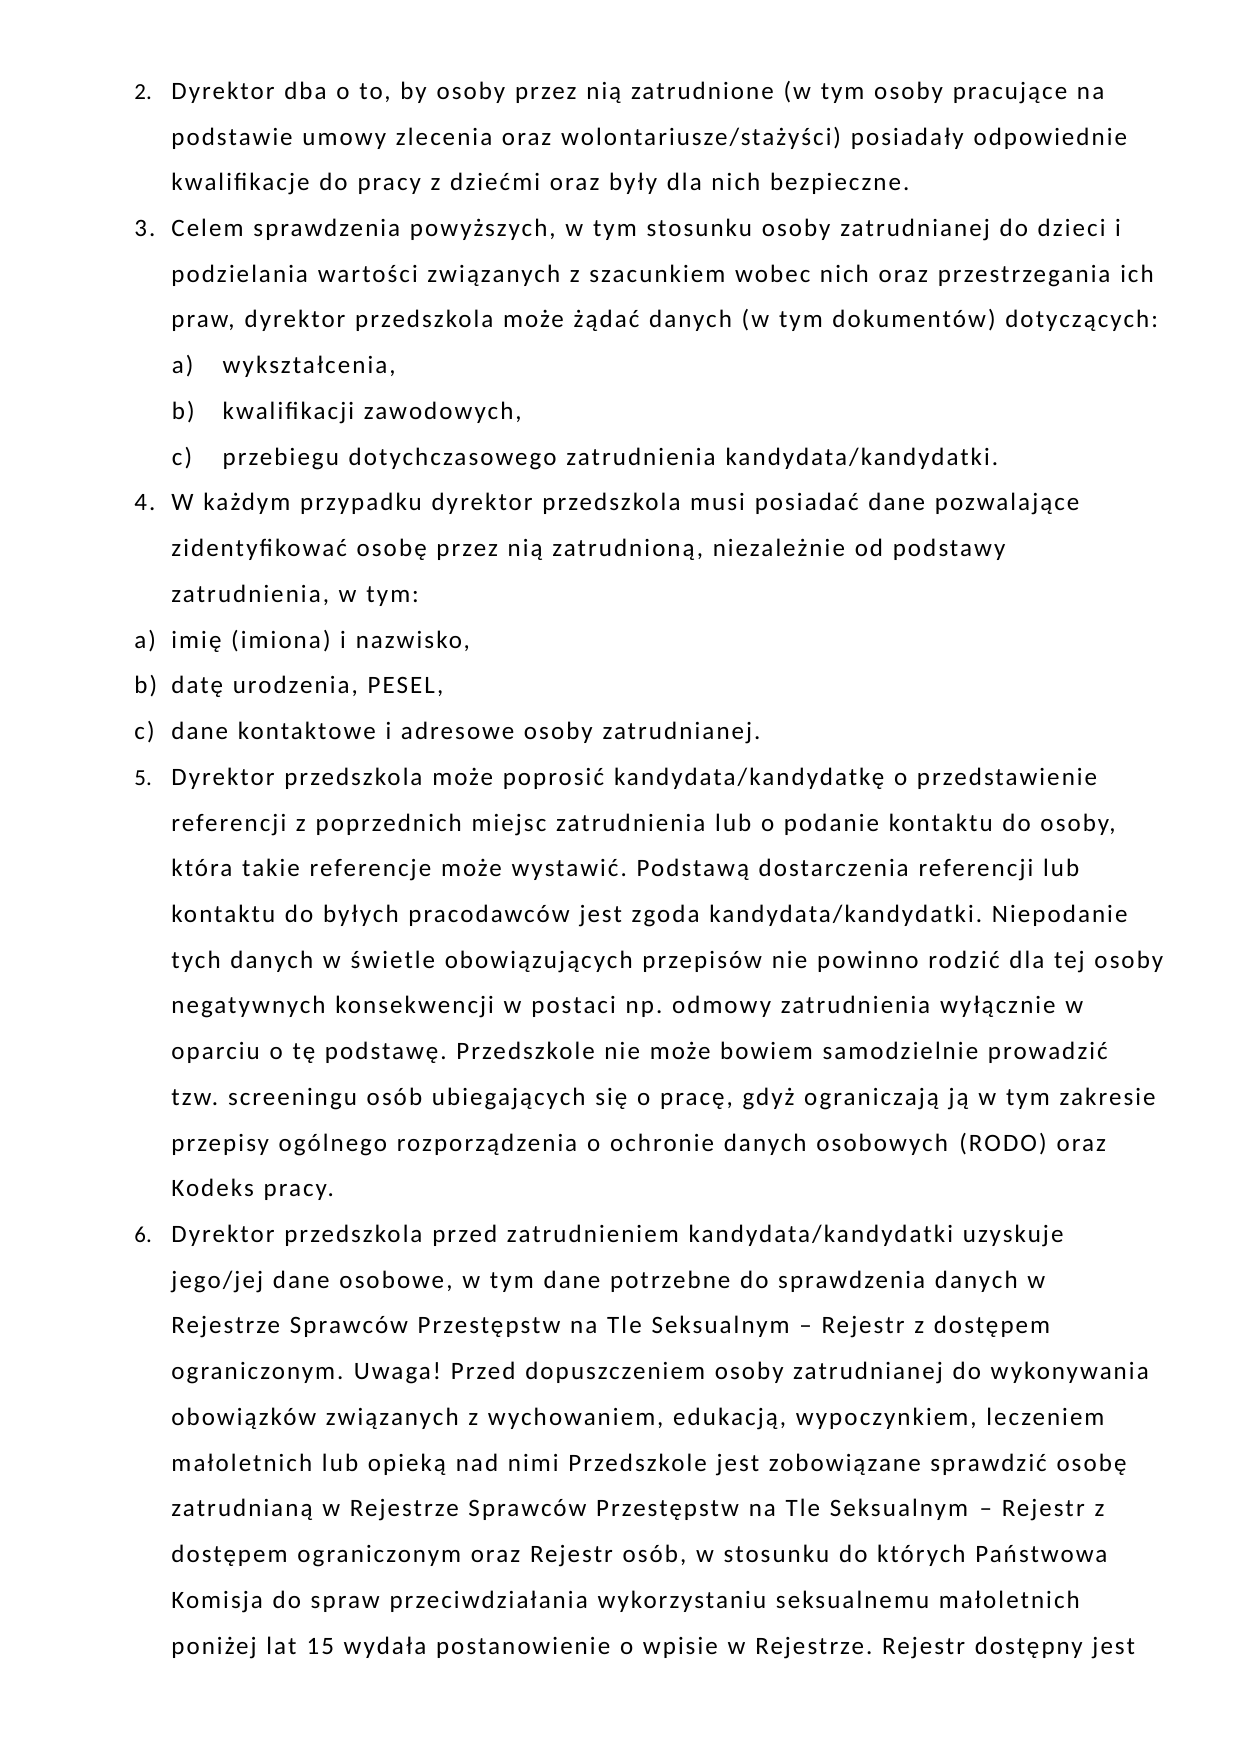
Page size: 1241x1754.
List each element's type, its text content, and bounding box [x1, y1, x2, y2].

list przebiegu dotychczasowego zatrudnienia kandydata/kandydatki. [172, 441, 1165, 471]
list Dyrektor dba o to, by osoby przez nią zatrudnione (w tym osoby pracujące na podstawie umowy zlecenia oraz wolontariusze/stażyści) posiadały odpowiednie kwalifikacje do pracy z dziećmi oraz były dla nich bezpieczne. [134, 75, 1165, 197]
list Celem sprawdzenia powyższych, w tym stosunku osoby zatrudnianej do dzieci i podzielania wartości związanych z szacunkiem wobec nich oraz przestrzegania ich praw, dyrektor przedszkola może żądać danych (w tym dokumentów) dotyczących: [134, 212, 1165, 334]
list Dyrektor przedszkola przed zatrudnieniem kandydata/kandydatki uzyskuje jego/jej dane osobowe, w tym dane potrzebne do sprawdzenia danych w Rejestrze Sprawców Przestępstw na Tle Seksualnym – Rejestr z dostępem ograniczonym. Uwaga! Przed dopuszczeniem osoby zatrudnianej do wykonywania obowiązków związanych z wychowaniem, edukacją, wypoczynkiem, leczeniem małoletnich lub opieką nad nimi Przedszkole jest zobowiązane sprawdzić osobę zatrudnianą w Rejestrze Sprawców Przestępstw na Tle Seksualnym – Rejestr z dostępem ograniczonym oraz Rejestr osób, w stosunku do których Państwowa Komisja do spraw przeciwdziałania wykorzystaniu seksualnemu małoletnich poniżej lat 15 wydała postanowienie o wpisie w Rejestrze. Rejestr dostępny jest [134, 1218, 1165, 1660]
list wykształcenia, [172, 349, 1165, 380]
list dane kontaktowe i adresowe osoby zatrudnianej. [134, 715, 1165, 746]
list Dyrektor przedszkola może poprosić kandydata/kandydatkę o przedstawienie referencji z poprzednich miejsc zatrudnienia lub o podanie kontaktu do osoby, która takie referencje może wystawić. Podstawą dostarczenia referencji lub kontaktu do byłych pracodawców jest zgoda kandydata/kandydatki. Niepodanie tych danych w świetle obowiązujących przepisów nie powinno rodzić dla tej osoby negatywnych konsekwencji w postaci np. odmowy zatrudnienia wyłącznie w oparciu o tę podstawę. Przedszkole nie może bowiem samodzielnie prowadzić tzw. screeningu osób ubiegających się o pracę, gdyż ograniczają ją w tym zakresie przepisy ogólnego rozporządzenia o ochronie danych osobowych (RODO) oraz Kodeks pracy. [134, 761, 1165, 1203]
list kwalifikacji zawodowych, [172, 395, 1165, 426]
list W każdym przypadku dyrektor przedszkola musi posiadać dane pozwalające zidentyfikować osobę przez nią zatrudnioną, niezależnie od podstawy zatrudnienia, w tym: [134, 487, 1165, 608]
list datę urodzenia, PESEL, [134, 669, 1165, 700]
list imię (imiona) i nazwisko, [134, 624, 1165, 654]
